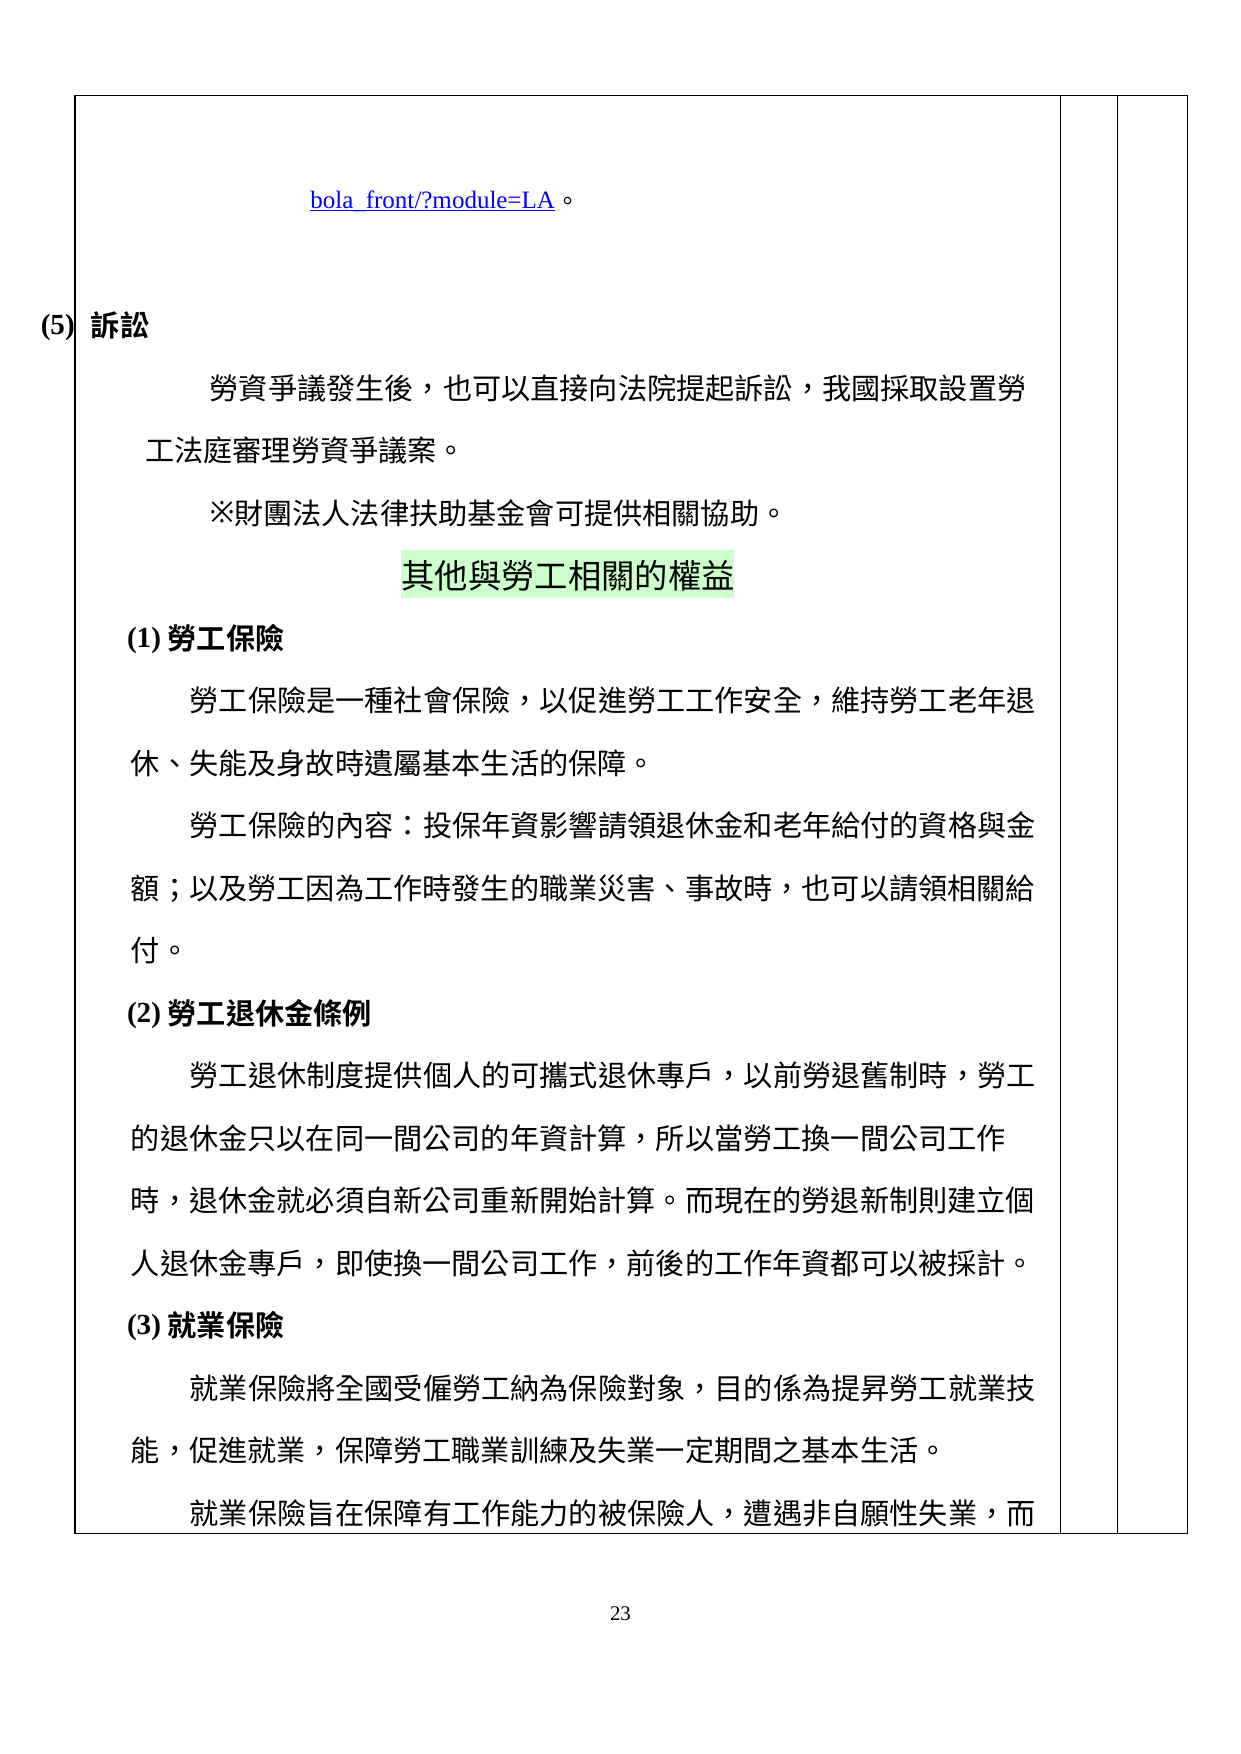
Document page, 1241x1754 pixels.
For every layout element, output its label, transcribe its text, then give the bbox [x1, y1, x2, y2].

table_header [1061, 96, 1117, 1532]
table_header 教學講述 勞動基準法立法目的與適用 《勞動基準法》係規定勞動條件最低標準之法律，以保障勞工權益，加強勞雇關係，促進社會與經濟發展。 其共有12章，其中內容包含了「勞動契約」、「工資規定」、「工時限制」、「勞工休假」、「職業災害補償」、「罰則」等。 適用勞動基準法之勞工權益將獲得最基本之保障，凡適用該法之行業或工作者，雇主與勞工所約定之勞動條件，不得低於勞動基準法所定之最低標準，如低於最低標準，該約定無效，並以勞動基準法的標準做為約定的勞動條件。 勞動契約三部曲 勞工面對工作時，大致可以區分為受僱前、受僱中及受僱終止後三個階段，每階段各有可能面對的相關法律與權益。 受僱前 勞工於投入就業市場前，可能面臨企業於招募、僱用方面之差別待遇，如性別、年齡、種族、身心障礙等方面之歧視，因此受到我國《就業服務法》、《性別工作平等法》、《原住民族工作權保障法》等法律保障。 求職時請切記「不繳錢、不購買、不辦卡、不隨意簽約、證件不離身、不飲用、不非法工作」及「要陪同、要確定、要存疑」等7不3要原則。 另勞工前往應徵時，亦要考慮自身是否符合法律規定的年齡標準，如受僱者未滿18歲，雇主應備置其法定代理人同意書(勞基法§46)。 *補充資料： 臺北市政府勞動局，求職防騙暨就業隱私宣導網站，網址：http://job7n3y.bola.taipei/。 補充：我國保護童工之規定 我國《勞動基準法》第44條規定，15歲以上未滿16歲的受僱從事工作者為「童工」。為保障童工身心正常發展，各國多循立法途徑，予以必要的限制及保護，我國亦對童工工作之限制有具體規定。 童工每日之工作時間不得超過8小時，也不得於午後8時至翌晨6時之時間內及例假日工作。 另外，童工及16歲以上未滿18歲之人，不得從事危險性或有害性之工作，範圍包括職業安全衛生法第29條列舉之危險性或有害性工作。 參考法條 勞基法§44： Ⅰ十五歲以上未滿十六歲之受僱從事工作者，為童工。 Ⅱ童工及十六歲以上未滿十八歲之人，不得從事危險性或有害性之工作。 勞基法§45： Ⅰ雇主不得僱用未滿十五歲之人從事工作。但國民中學畢業或經主管機關認定其工作性質及環境無礙其身心健康而許可者，不在此限。 Ⅱ前項受僱之人，準用童工保護之規定。 勞基法§46： 未滿十八歲之人受僱從事工作者，雇主應置備其法定代理人同意書及其年齡證明文件。 勞基法§47： 童工每日之工作時間不得超過八小時，每週之工作時間不得超過四十小時，例假日不得工作。 勞基法§48： 童工不得於午後八時至翌晨六時之時間內工作。 受僱中 勞動契約生效前，包含自勞工與雇主訂定契約之階段，至契約內容、契約生效後之相關勞動條件，必須注意哪些事項呢？ 勞動契約 勞動契約的成立 勞動契約的成立與其他私法契約相同，必須要有相對的當事人，針對某一標的，達成意思表示的一致。因此，契約的成立包含三項要件，亦即當事人、意思表示與標的。勞動契約的當事人雙方，也就是權利義務的主體，一方為個別受僱者，另一方當事人為雇主。 勞動契約簽訂方式 勞動契約是一種諾成契約，因此，只要勞工與雇主雙方達成意思表示的一致就成立。原則上無須以書面或形諸文字，當事人依口頭約定、默示的意思表示或事實上的行為均可。 →口頭契約或書面契約皆具有效力。 ＊想想看：哪一種方式較具保障？ 勞動契約的種類：不定期契約與定期契約(勞基法§9) 不定期契約：未約定一定工作期限的契約，為繼續性工作。 定期契約：約定一定工作期限的契約，如臨時性、短期性、季節性及特定性工作。 ＊想想看：父母的工作類型是屬於哪一種契約？ 勞動契約內容 勞動契約不得違反勞動基準法相關規定，如有違反則該約定的內容無效。另外，勞動契約中也包含受僱者與雇主雙方之間的權利義務，如受僱者提供勞務，而雇主給付報酬。 補充：試用期是什麼？ 勞動基準法並無明文訂定試用期相關規範，勞資雙方雖然可以約定試用期間，但是有關工時、工資、休假、勞保、就保及終止契約等勞動條件都應該遵守勞基法的相關規定，勞動契約不因為試用期而改變契約性質。而勞工工作年資亦應從受僱當日就開始起算，不因為試用期間而有所影響。 相關勞動條件 工資 即勞工付出相關的勞務所獲得的報酬；又工資之議定，勞資雙方自由約定，但不能低於基本工資。 基本工資：勞動部107年9月5日發布，自108年1月1日起實施，每月基本工資調整為23,100元，每小時基本工資調整為150元。 *參考資料：勞動部，2018年8月16日新聞稿，取自https://www.mol.gov.tw/announcement/2099/37578/。 工資的調漲：依國家經濟發展狀況與民眾生活關係密切之生活水準進行相關幅度的調整，才能回應勞工與社會期待，增進勞工的福祉。 工資調整之法定程序：由勞動部依法成立「基本工資審議委員會」，考量國家經濟發展狀況，檢討並合理調整基本工資，並報行政院進行核定。 工時 正常工時：每日不得超過8小時；每週不得超過40小時(自105年1月1日起施行)；連續工作4小時，至少應有30分鐘休息時間。 延長工時(加班)：（勞基法§30、24） 勞工正常工作時間，每日不得超過8小時，每週不得超過40小時。若雇主使勞工在正常工作時間外繼續工作，則應依法定計算標準加給加班費。此外，每日的正常工時與延長工時合計不得超過12小時。 變形工時：2週、4週及8週。 *勞動部特別規定的指定行業才能適用。 補充：雇主應置備勞工出勤紀錄 勞動基準法第30條第5、6項規定，應置備勞工出勤紀錄，並逐日記載勞工出勤之時間計至分鐘為止，違反規定者將處新臺幣9萬元以上45萬元以下罰鍰。 *出勤記錄包括以簽到簿、出勤卡、刷卡機、門禁卡、生物特徵辨識系統、電腦出勤紀錄系統或其他可資覈實記載出勤時間工具所為之紀錄。 Q：為什麼雇主一定要設置勞工出勤紀錄？ 出勤紀錄為雇主核發勞工薪資及延長工作時間工資(即加班費)的參考依據，為避免勞工雙方對於計算工作之起訖時間發生爭議，置備勞工簽到簿或出勤卡實有其重要性。 常有雇主以勞工人數不多勞工出勤自主管理等原因，未設置勞工簽到簿或出勤卡，或以薪資已發放，即棄置出勤紀錄，未依規定保存5年，抑或僅以符號(如打勾)註記，未詳實記載勞工實際出勤時間至分鐘，此為常見違規行為，而遭到裁罰。 *參考資料 臺北市政府勞動局，雇主應依勞動基準法置備文件(勞工名卡、工資清冊、出勤紀錄)範本，網址：https://bola.gov.taipei/News_Content.aspx?n=9795A6A83E5ED05F&s=5E60E1C0C4F876A7。 休假（勞基法§36、37、38） 例假及休息日：勞工每七日中應有二日之休息，其中一日為例假，一日為休息日。 *例假日：為保護勞工身心健康，而中斷勞工連續數日的工作並給予適當的休息，是勞工的基本權益。因此，勞資雙方約定以7日為週期，每週期內應休息一日作為例假日。例假日出勤的要件較為嚴格，除非符合勞基法第40條所列天災、事變或突發事件等法定原因，否則即便獲得勞工同意，雇主仍不得使勞工在例假日工作。雇主遭遇上述情形經徵得勞工同意於休假日工作者，工資應加倍發給。 休假：紀念日（國慶日、開國紀念日）、勞動節日、中央主管機關規定應放假日(農曆正月初一至初三之春節、端午）。 特別休假：勞工在同一雇主或事業單位，依照工作年資給予特別休假。 受僱終止後 勞動契約之終止：須有法定事由。 遭受資遣(經濟性解僱)相關勞動權益保障 預告期間 雇主應依照年資，提前預告終止勞動契約。工作3個月以上未滿1年，10日前預告；工作1年以上未滿3年，20日前預告；工作3年以上，30日前預告。 謀職假 勞工接到前項預告後，為另謀工作得於工作時間請假外出。請假時數每星期不得超過2日，請假期間工資照給。 資遣費 依勞工退休金條例第12條規定，雇主按勞工工作年資，每滿1年發給二分之一個月之平均工資；未滿1年者，以比例計給；最高以發給6個月平均工資為限。 *平均工資：計算事由發生之當日前6個月內所得工資總額除以該期間之總日數所得之金額。 *工資總額：係指事由發生當日前6個月內所取得工資請求權之工資總額。 勞動權益受損怎麼辦？ 調解 調解人在進行調解時，積極為爭議當事人提出不同的建議與解決方案，但最終還是由爭議當事人自己解決問題，調解人並無法為其做決定。勞資爭議的調解結果達成協議後，若不履行可交由強制執行。 ※窗口：各縣市政府勞工局（處）。 *參考資料 臺北市政府勞動局，勞動即時通-勞資爭議調解，網址：https://ap.bola.taipei/bola_front/?module=LZ。 觀點傳媒，《勞權中心揭牌 柯文哲：管理轉服務 一站式效能高》，2018年8月5日，取自https://eyeseenews.com/important-news/2870-%E5%8B%9E%E6%AC%8A%E4%B8%AD%E5%BF%83%E6%8F%AD%E7%89%8C-%E6%9F%AF%E6%96%87%E5%93%B2%EF%BC%9A%E7%AE%A1%E7%90%86%E8%BD%89%E6%9C%8D%E5%8B%99-%E4%B8%80%E7%AB%99%E5%BC%8F%E6%95%88%E8%83%BD%E9%AB%98。 仲裁 仲裁是指爭議雙方無法達成協議，由仲裁人為其作決定，同時雙方同意遵從該決定。仲裁人的身分有較高的條件與資格。 仲裁是勞資爭議最後的一個處理程序，具有強制拘束力。 *參考資料 臺北市政府勞動局，仲裁有什麼法律效力，網址：https://bola.gov.taipei/News_Content.aspx?n=FDEDF5DCB0A26A46&sms=87415A8B9CE81B16&s=323632FC994E9E80。 勞動檢查 勞動檢查是政府為了維護勞雇雙方權益而對事業單位是否依法辦理勞動條件及工作場所安全衛生所實施之檢查。 *補充資料 臺北市政府勞動局，2015勞動紀錄片《看不見的守護》，網址：https://bola.gov.taipei/News_Content.aspx?n=1C24E3E6B214731D&sms=53993013E2D9A269&s=D1A30AD23E79F7CC&ccms_cs=1。 影片簡介：勞動檢查員對大多數的人來說，是個陌生的行業，但是他們的存在，對各行各業卻有著重要的影響。為了保障勞工的勞動安全衛生及工時工資等勞動條件，勞動檢查員必須深入不同的職業現場，依勞動檢查法進行監督檢查…。 勞動法令諮詢 臺北市政府勞動局提供義務律師法律諮詢服務，勞動法令相關疑義可申請面談(建議攜帶相關書面資料)或電話諮詢，由專業律師協助解說。 *補充資料 臺北市政府勞動局，免費義務律師諮詢，網址：https://bola.gov.taipei/News_Content.aspx?n=F271D8CB463B63F5&s=9825917CBCD27A28。 勞動即時通，義務律師諮詢線上預約，網址：https://ap.bola.taipei/bola_front/?module=LA。 訴訟 勞資爭議發生後，也可以直接向法院提起訴訟，我國採取設置勞工法庭審理勞資爭議案。 ※財團法人法律扶助基金會可提供相關協助。 其他與勞工相關的權益 勞工保險 勞工保險是一種社會保險，以促進勞工工作安全，維持勞工老年退休、失能及身故時遺屬基本生活的保障。 勞工保險的內容：投保年資影響請領退休金和老年給付的資格與金額；以及勞工因為工作時發生的職業災害、事故時，也可以請領相關給付。 勞工退休金條例 勞工退休制度提供個人的可攜式退休專戶，以前勞退舊制時，勞工的退休金只以在同一間公司的年資計算，所以當勞工換一間公司工作時，退休金就必須自新公司重新開始計算。而現在的勞退新制則建立個人退休金專戶，即使換一間公司工作，前後的工作年資都可以被採計。 就業保險 就業保險將全國受僱勞工納為保險對象，目的係為提昇勞工就業技能，促進就業，保障勞工職業訓練及失業一定期間之基本生活。 就業保險旨在保障有工作能力的被保險人，遭遇非自願性失業，而未獲適當工作之前，依法受領失業給付，以維持其經濟安全；另搭配職業訓練生活津貼、相關促進就業措施及就業服務，提升就業能力與技能，促使失業勞工迅速再就業。 另參加就業保險之勞工，在育嬰留職停薪期間，亦可請領育嬰留職停薪，讓勞工可以安心在家照顧子女，得以兼顧工作與家庭。 [76, 96, 1060, 1532]
table_header 2’ 3’ 8’ 3’ 5’ 2’ [1118, 96, 1187, 1532]
